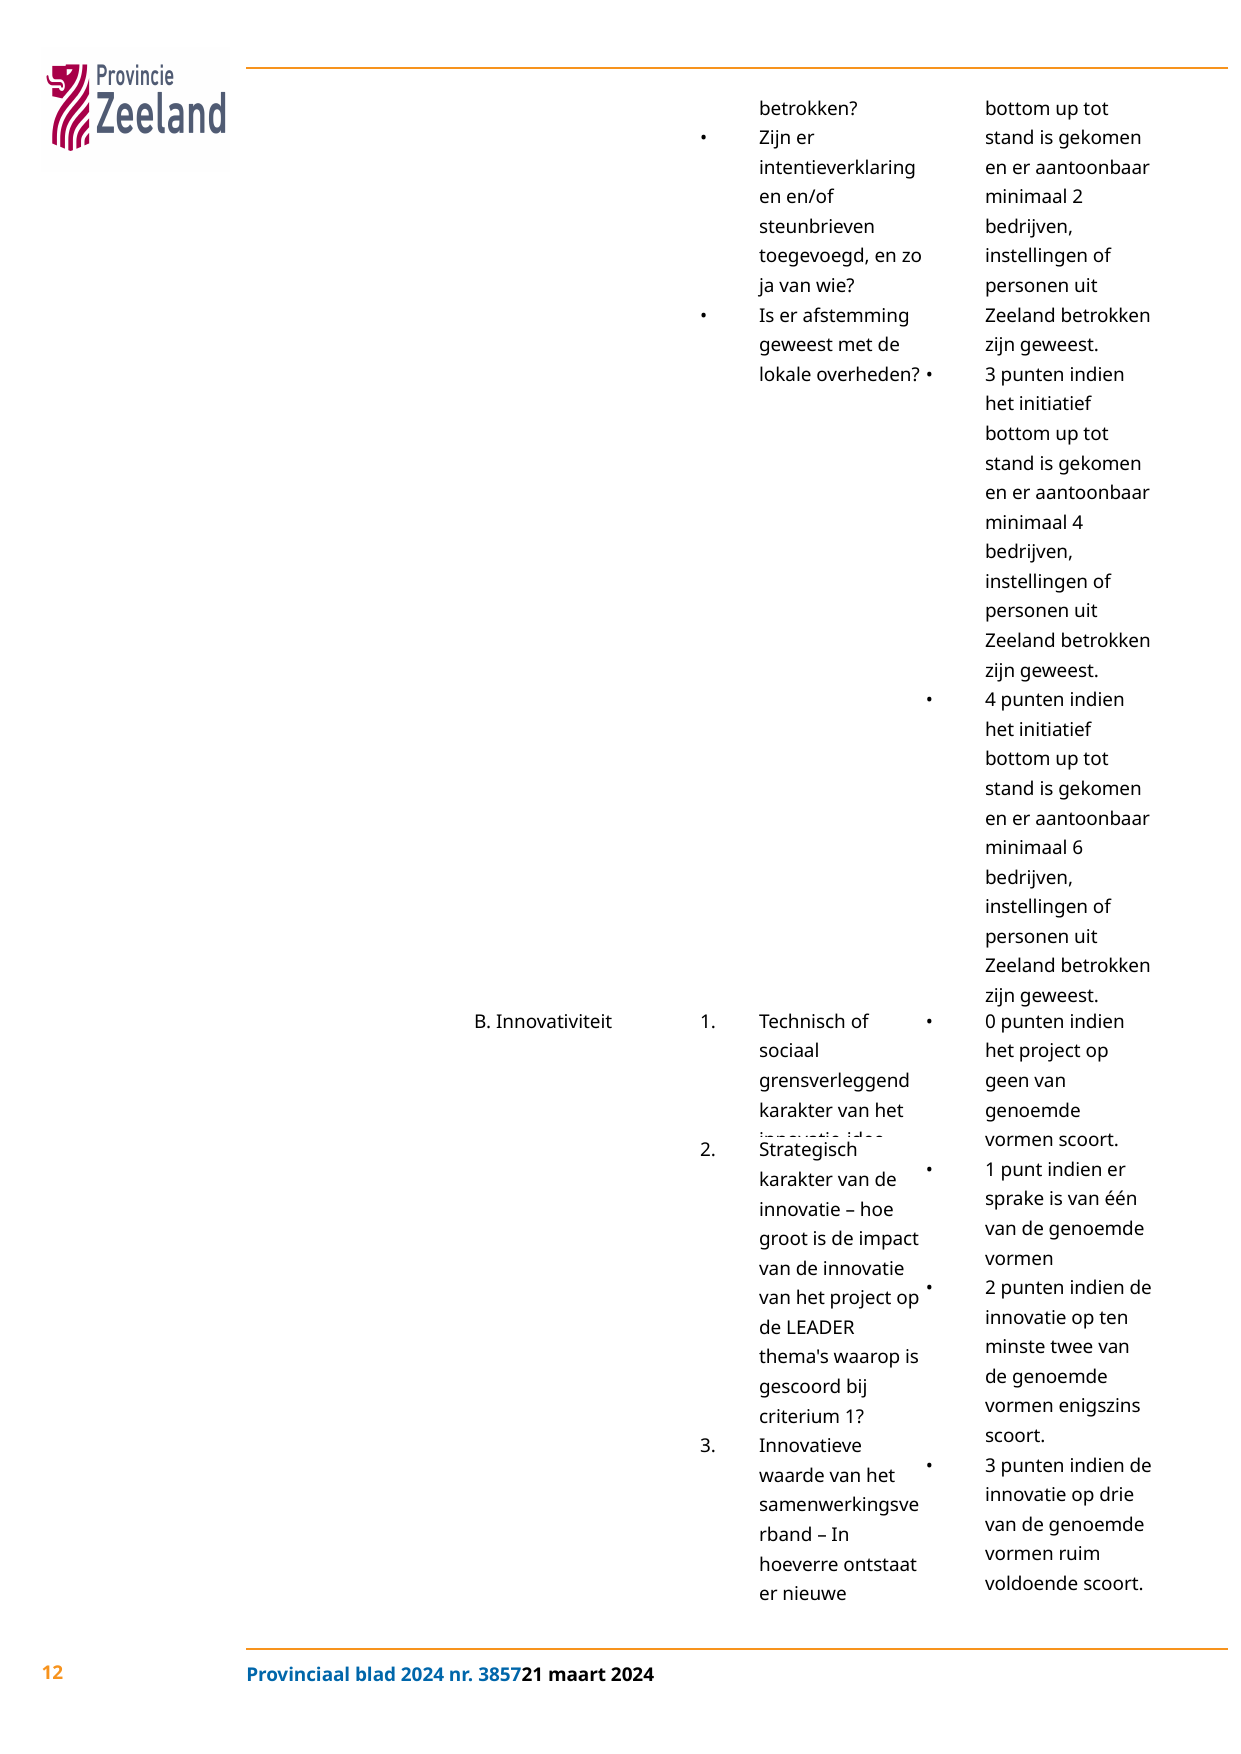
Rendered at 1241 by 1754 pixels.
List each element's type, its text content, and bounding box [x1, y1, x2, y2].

table_cell B. Innovativiteit [474, 1008, 700, 1606]
table_cell Hulpvragen bij de beoordeling van dit criterium zijn: Hoe bottom up is het project? Hoe zit het met aantoonbaar draagvlak vanuit de samenleving? Zijn er verschillende typen organisaties betrokken? Zijn er intentieverklaringen en/of steunbrieven toegevoegd, en zo ja van wie? Is er afstemming geweest met de lokale overheden? [700, 95, 926, 1008]
table_cell 0 punten indien het project op geen van genoemde vormen scoort. 1 punt indien er sprake is van één van de genoemde vormen 2 punten indien de innovatie op ten minste twee van de genoemde vormen enigszins scoort. 3 punten indien de innovatie op drie van de genoemde vormen ruim voldoende scoort. 4 punten indien de innovatie op alle genoemde vormen voldoende scoort. [926, 1008, 1152, 1606]
table_cell bottom up tot stand is gekomen en er aantoonbaar minimaal 2 bedrijven, instellingen of personen uit Zeeland betrokken zijn geweest. 3 punten indien het initiatief bottom up tot stand is gekomen en er aantoonbaar minimaal 4 bedrijven, instellingen of personen uit Zeeland betrokken zijn geweest. 4 punten indien het initiatief bottom up tot stand is gekomen en er aantoonbaar minimaal 6 bedrijven, instellingen of personen uit Zeeland betrokken zijn geweest. [926, 95, 1152, 1008]
table_cell Vanuit het LEADER-programma wordt veel waarde gehecht aan het innovatieve karakter van projecten. Innovatie kan verschillende vormen aannemen: Technisch of sociaal grensverleggend karakter van het innovatie-idee (product, procedé, techniek, concept, aanpak) – hoe bijzonder is het idee? Strategisch karakter van de innovatie – hoe groot is de impact van de innovatie van het project op de LEADER thema's waarop is gescoord bij criterium 1? Innovatieve waarde van het samenwerkingsverband – In hoeverre ontstaat er nieuwe (keten)samenwerking of cross-over samenwerking? Toepassingsgebied – is er al een oplossing maar wordt deze niet toegepast in deze sector of in dit gebied? [700, 1008, 926, 1606]
table_cell [248, 95, 474, 1606]
picture [41, 47, 231, 172]
table_cell [474, 95, 700, 1008]
